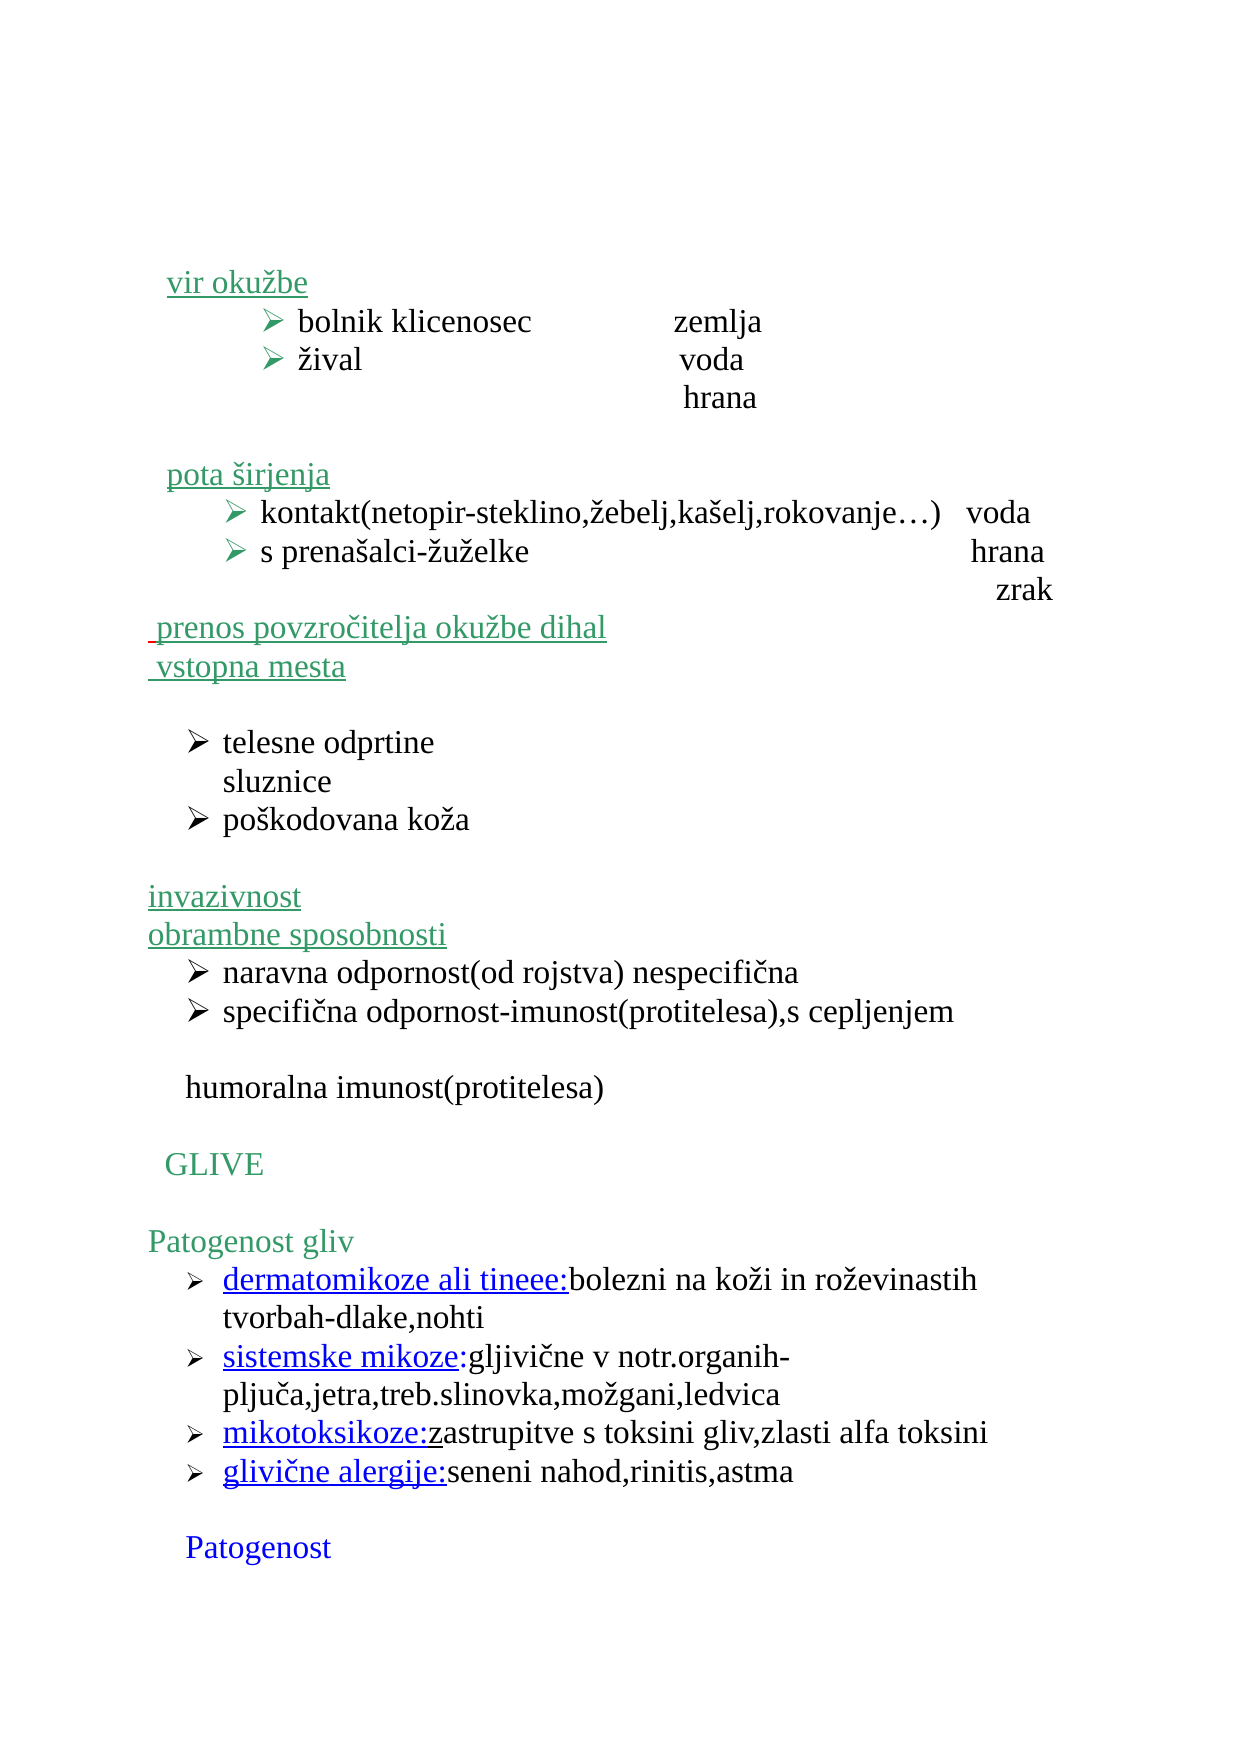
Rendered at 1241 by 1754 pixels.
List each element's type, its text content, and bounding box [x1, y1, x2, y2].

text vstopna mesta [148, 646, 1093, 684]
text Patogenost gliv [148, 1221, 1093, 1259]
list kontakt(netopir-steklino,žebelj,kašelj,rokovanje…) voda [223, 493, 1093, 531]
text zrak [204, 569, 1093, 608]
list specifična odpornost-imunost(protitelesa),s cepljenjem [185, 991, 1093, 1029]
text sluznice [148, 761, 1093, 799]
list dermatomikoze ali tineee:bolezni na koži in roževinastih tvorbah-dlake,nohti [185, 1259, 1093, 1336]
list naravna odpornost(od rojstva) nespecifična [185, 953, 1093, 991]
text Patogenost [185, 1528, 1093, 1566]
text hrana [166, 378, 1093, 416]
text pota širjenja [166, 454, 1093, 493]
text GLIVE [148, 1144, 1093, 1183]
list sistemske mikoze:gljivične v notr.organih-pljuča,jetra,treb.slinovka,možgani,ledvica [185, 1336, 1093, 1413]
list žival voda [260, 339, 1093, 378]
list bolnik klicenosec zemlja [260, 301, 1093, 339]
list poškodovana koža [185, 799, 1093, 838]
text prenos povzročitelja okužbe dihal [148, 608, 1093, 646]
list s prenašalci-žuželke hrana [223, 531, 1093, 569]
list telesne odprtine [185, 723, 1093, 761]
list glivične alergije:seneni nahod,rinitis,astma [185, 1451, 1093, 1489]
text obrambne sposobnosti [148, 914, 1093, 953]
text humoralna imunost(protitelesa) [185, 1068, 1093, 1106]
list mikotoksikoze:zastrupitve s toksini gliv,zlasti alfa toksini [185, 1413, 1093, 1451]
text vir okužbe [166, 263, 1093, 301]
text invazivnost [148, 876, 1093, 914]
